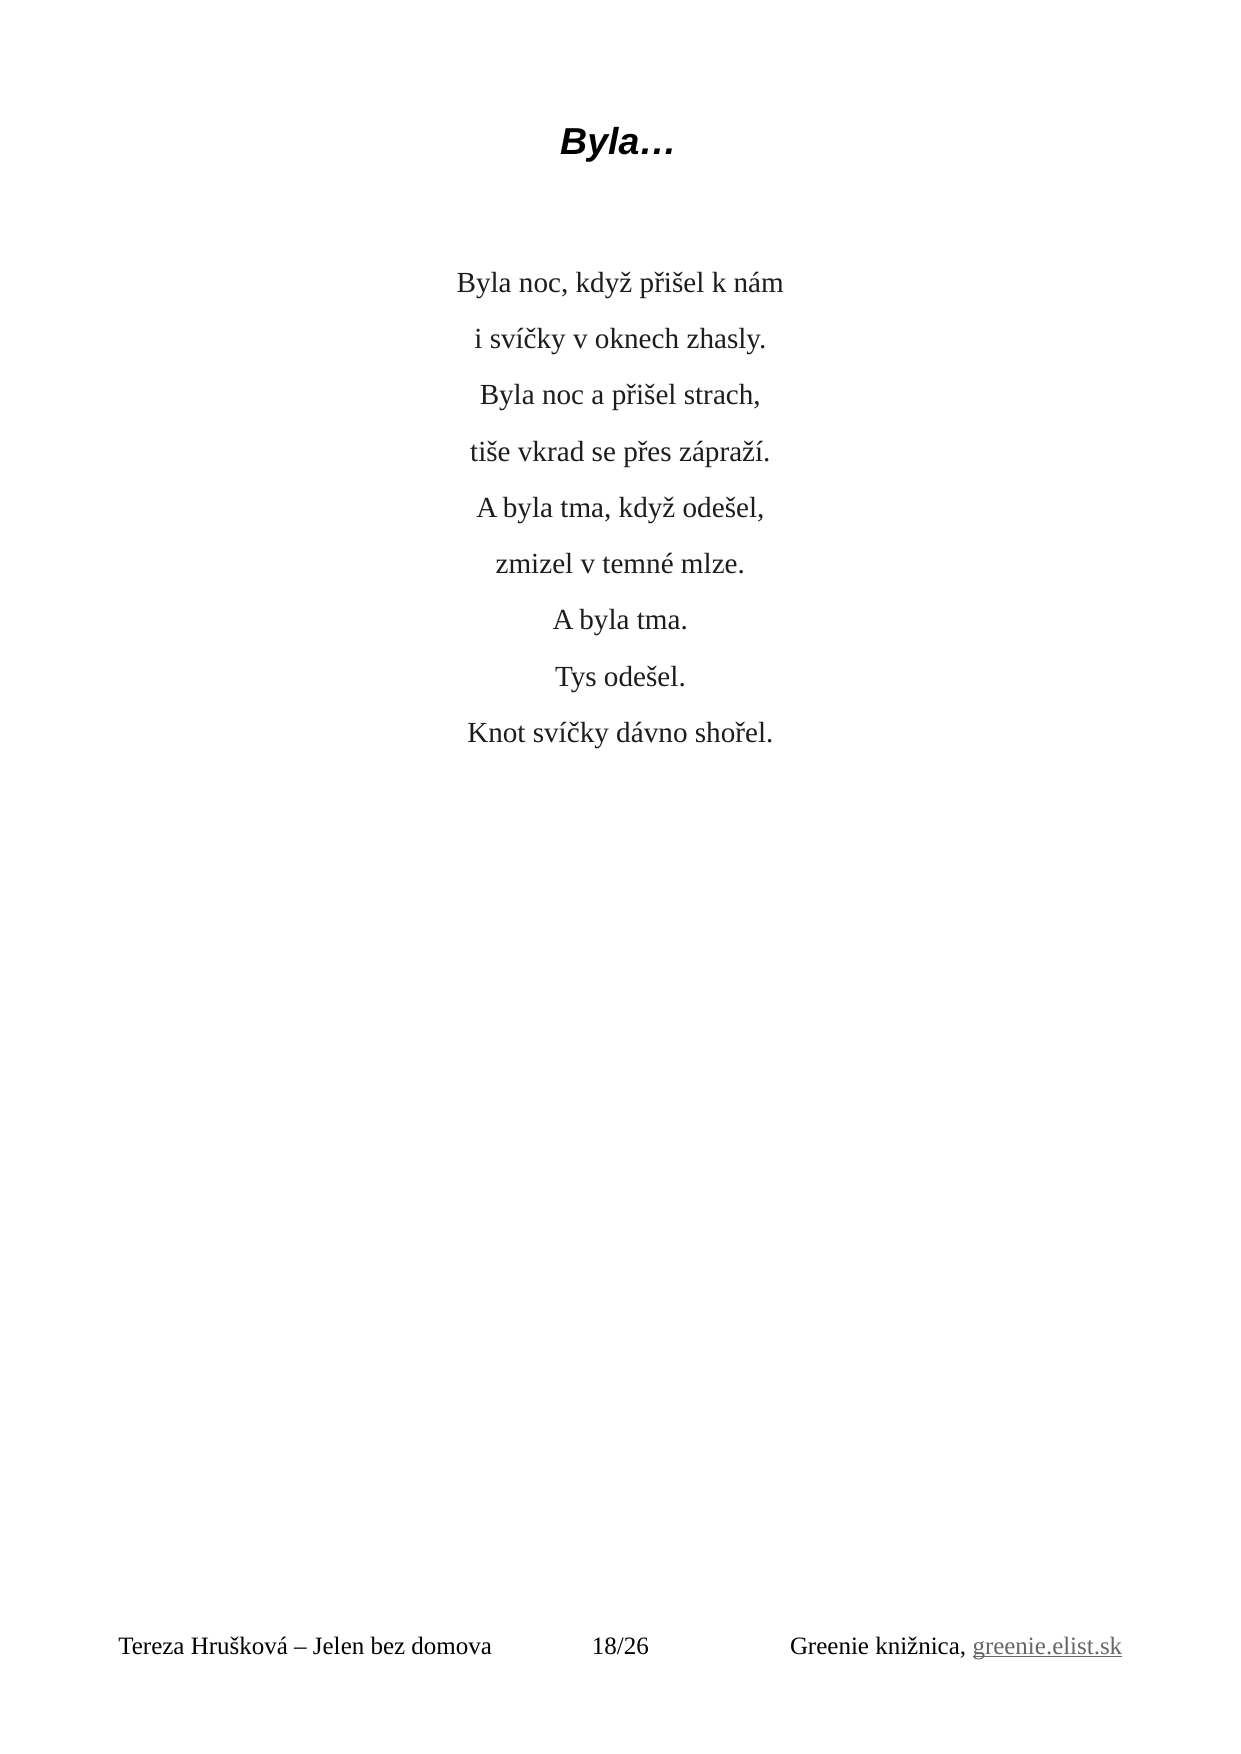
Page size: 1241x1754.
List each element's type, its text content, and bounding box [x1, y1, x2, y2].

text Knot svíčky dávno shořel. [106, 715, 1134, 748]
text Byla noc a přišel strach, [106, 377, 1134, 411]
text Tys odešel. [106, 659, 1134, 692]
subtitle Byla… [106, 119, 1134, 162]
text Byla noc, když přišel k nám [106, 265, 1134, 298]
text i svíčky v oknech zhasly. [106, 321, 1134, 355]
text tiše vkrad se přes zápraží. [106, 434, 1134, 467]
text A byla tma, když odešel, [106, 490, 1134, 523]
text zmizel v temné mlze. [106, 546, 1134, 580]
text A byla tma. [106, 602, 1134, 636]
